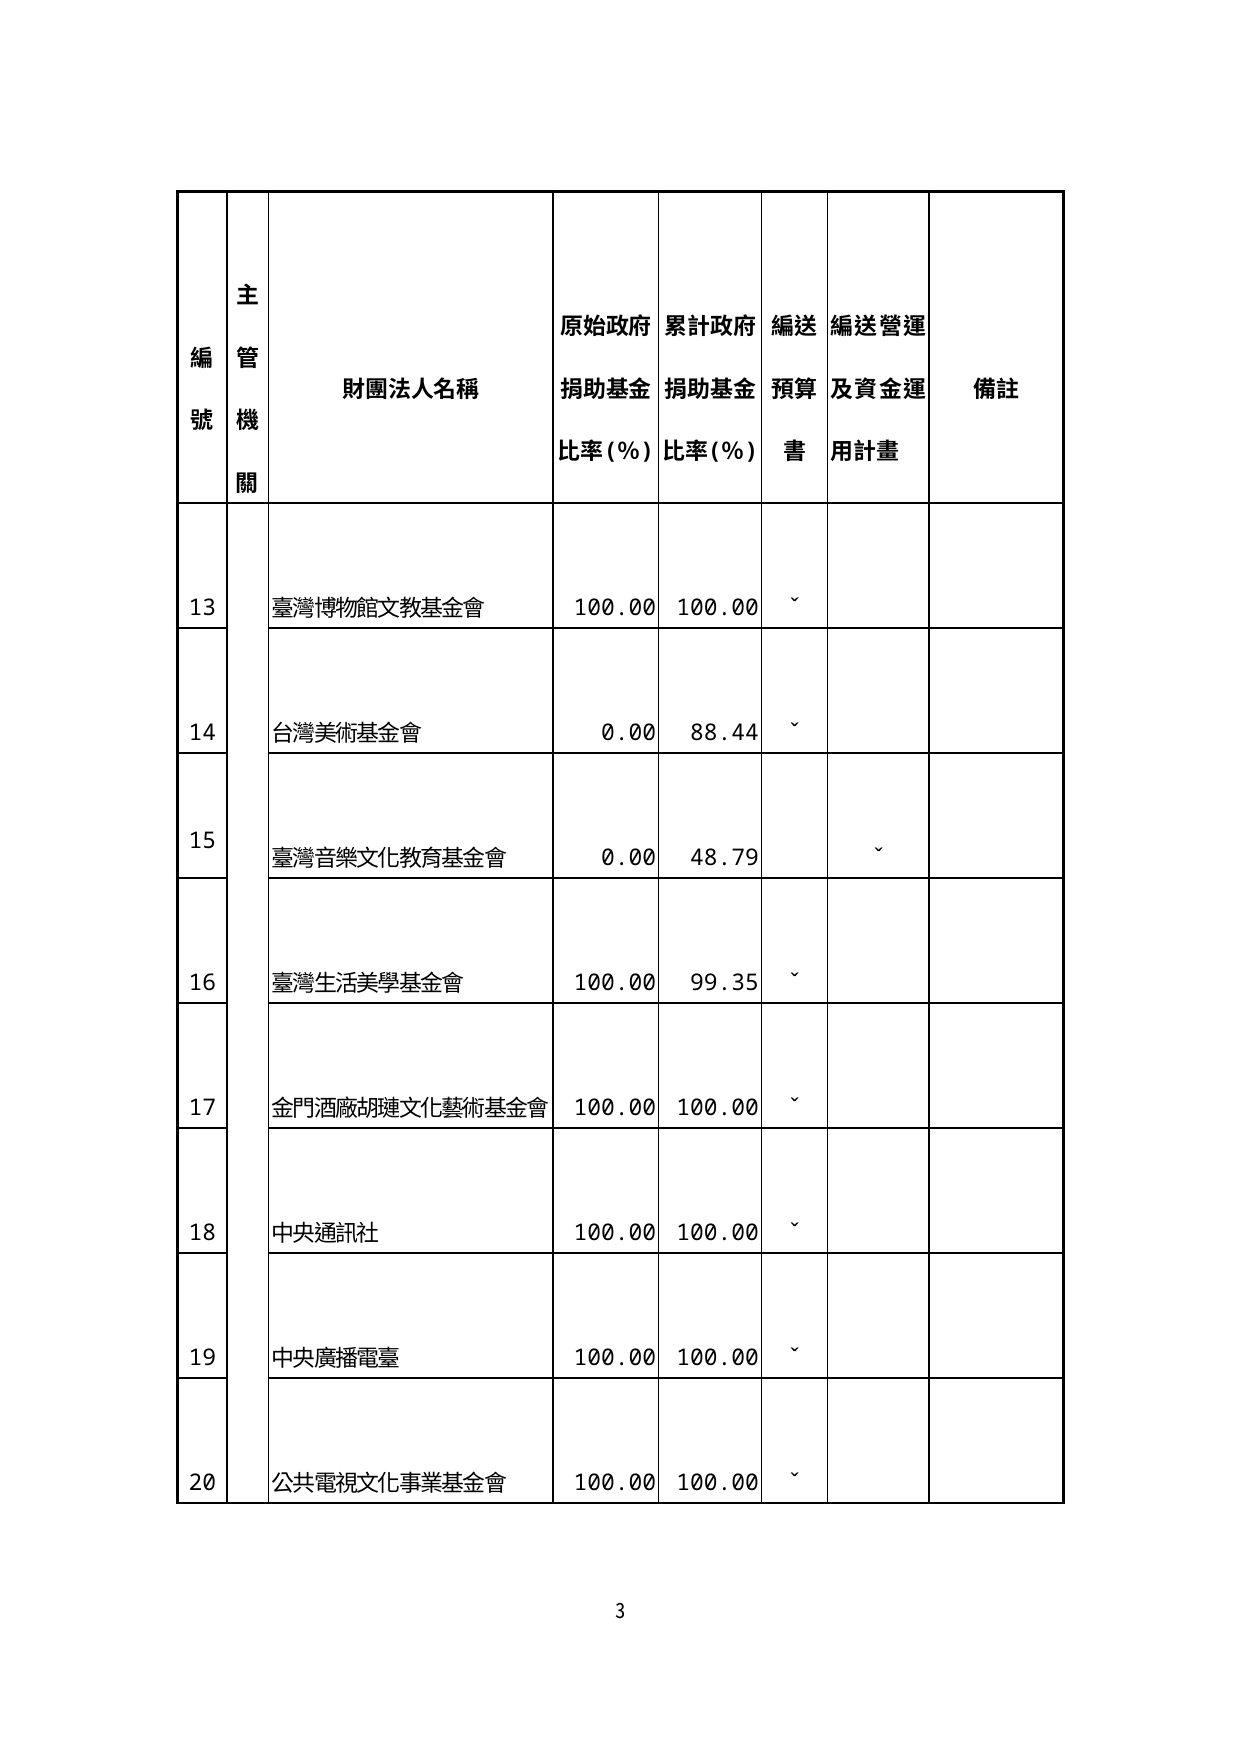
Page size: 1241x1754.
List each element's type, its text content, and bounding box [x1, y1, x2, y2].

table_cell ˇ [762, 629, 827, 752]
table_cell ˇ [762, 879, 827, 1002]
table_cell [930, 1129, 1062, 1252]
table_cell 13 [179, 504, 226, 627]
table_header 編送預算書 [762, 193, 827, 502]
table_cell ˇ [762, 1379, 827, 1502]
table_cell ˇ [762, 1254, 827, 1377]
table_cell [828, 1254, 928, 1377]
table_cell 100.00 [659, 1379, 761, 1502]
table_header 編號 [179, 193, 226, 502]
table_cell 臺灣音樂文化教育基金會 [269, 754, 552, 877]
table_cell 中央通訊社 [269, 1129, 552, 1252]
table_header 備註 [930, 193, 1062, 502]
table_cell 臺灣博物館文教基金會 [269, 504, 552, 627]
table_cell 0.00 [554, 629, 658, 752]
table_cell [828, 879, 928, 1002]
table_cell 99.35 [659, 879, 761, 1002]
table_cell 48.79 [659, 754, 761, 877]
table_cell [930, 504, 1062, 627]
table_cell ˇ [762, 1004, 827, 1127]
table_cell [228, 504, 268, 1502]
table_header 主管機關 [228, 193, 268, 502]
table_cell 20 [179, 1379, 226, 1502]
table_cell 臺灣生活美學基金會 [269, 879, 552, 1002]
table_cell [828, 629, 928, 752]
table_cell 0.00 [554, 754, 658, 877]
table_cell 100.00 [554, 879, 658, 1002]
table_cell [930, 1004, 1062, 1127]
table_cell 100.00 [659, 1254, 761, 1377]
table_cell 16 [179, 879, 226, 1002]
table_cell 19 [179, 1254, 226, 1377]
table_cell [930, 754, 1062, 877]
table_cell [828, 1379, 928, 1502]
table_cell 100.00 [659, 1004, 761, 1127]
table_cell 17 [179, 1004, 226, 1127]
table_cell 100.00 [554, 1129, 658, 1252]
table_cell [762, 754, 827, 877]
table_header 原始政府捐助基金比率(％) [554, 193, 658, 502]
table_cell 88.44 [659, 629, 761, 752]
table_cell 100.00 [659, 504, 761, 627]
table_cell 14 [179, 629, 226, 752]
table_cell [828, 1004, 928, 1127]
table_cell 100.00 [659, 1129, 761, 1252]
table_cell [828, 504, 928, 627]
table_cell ˇ [828, 754, 928, 877]
table_cell 中央廣播電臺 [269, 1254, 552, 1377]
table_cell 公共電視文化事業基金會 [269, 1379, 552, 1502]
table_header 累計政府捐助基金比率(％) [659, 193, 761, 502]
table_cell ˇ [762, 504, 827, 627]
table_cell ˇ [762, 1129, 827, 1252]
table_cell 15 [179, 754, 226, 877]
table_header 編送營運及資金運用計畫 [828, 193, 928, 502]
table_cell 金門酒廠胡璉文化藝術基金會 [269, 1004, 552, 1127]
table_cell 100.00 [554, 504, 658, 627]
table_cell [930, 629, 1062, 752]
table_header 財團法人名稱 [269, 193, 552, 502]
table_cell 100.00 [554, 1254, 658, 1377]
table_cell [930, 1254, 1062, 1377]
table_cell 18 [179, 1129, 226, 1252]
table_cell [930, 1379, 1062, 1502]
table_cell [828, 1129, 928, 1252]
table_cell 100.00 [554, 1379, 658, 1502]
table_cell 台灣美術基金會 [269, 629, 552, 752]
table_cell 100.00 [554, 1004, 658, 1127]
table_cell [930, 879, 1062, 1002]
